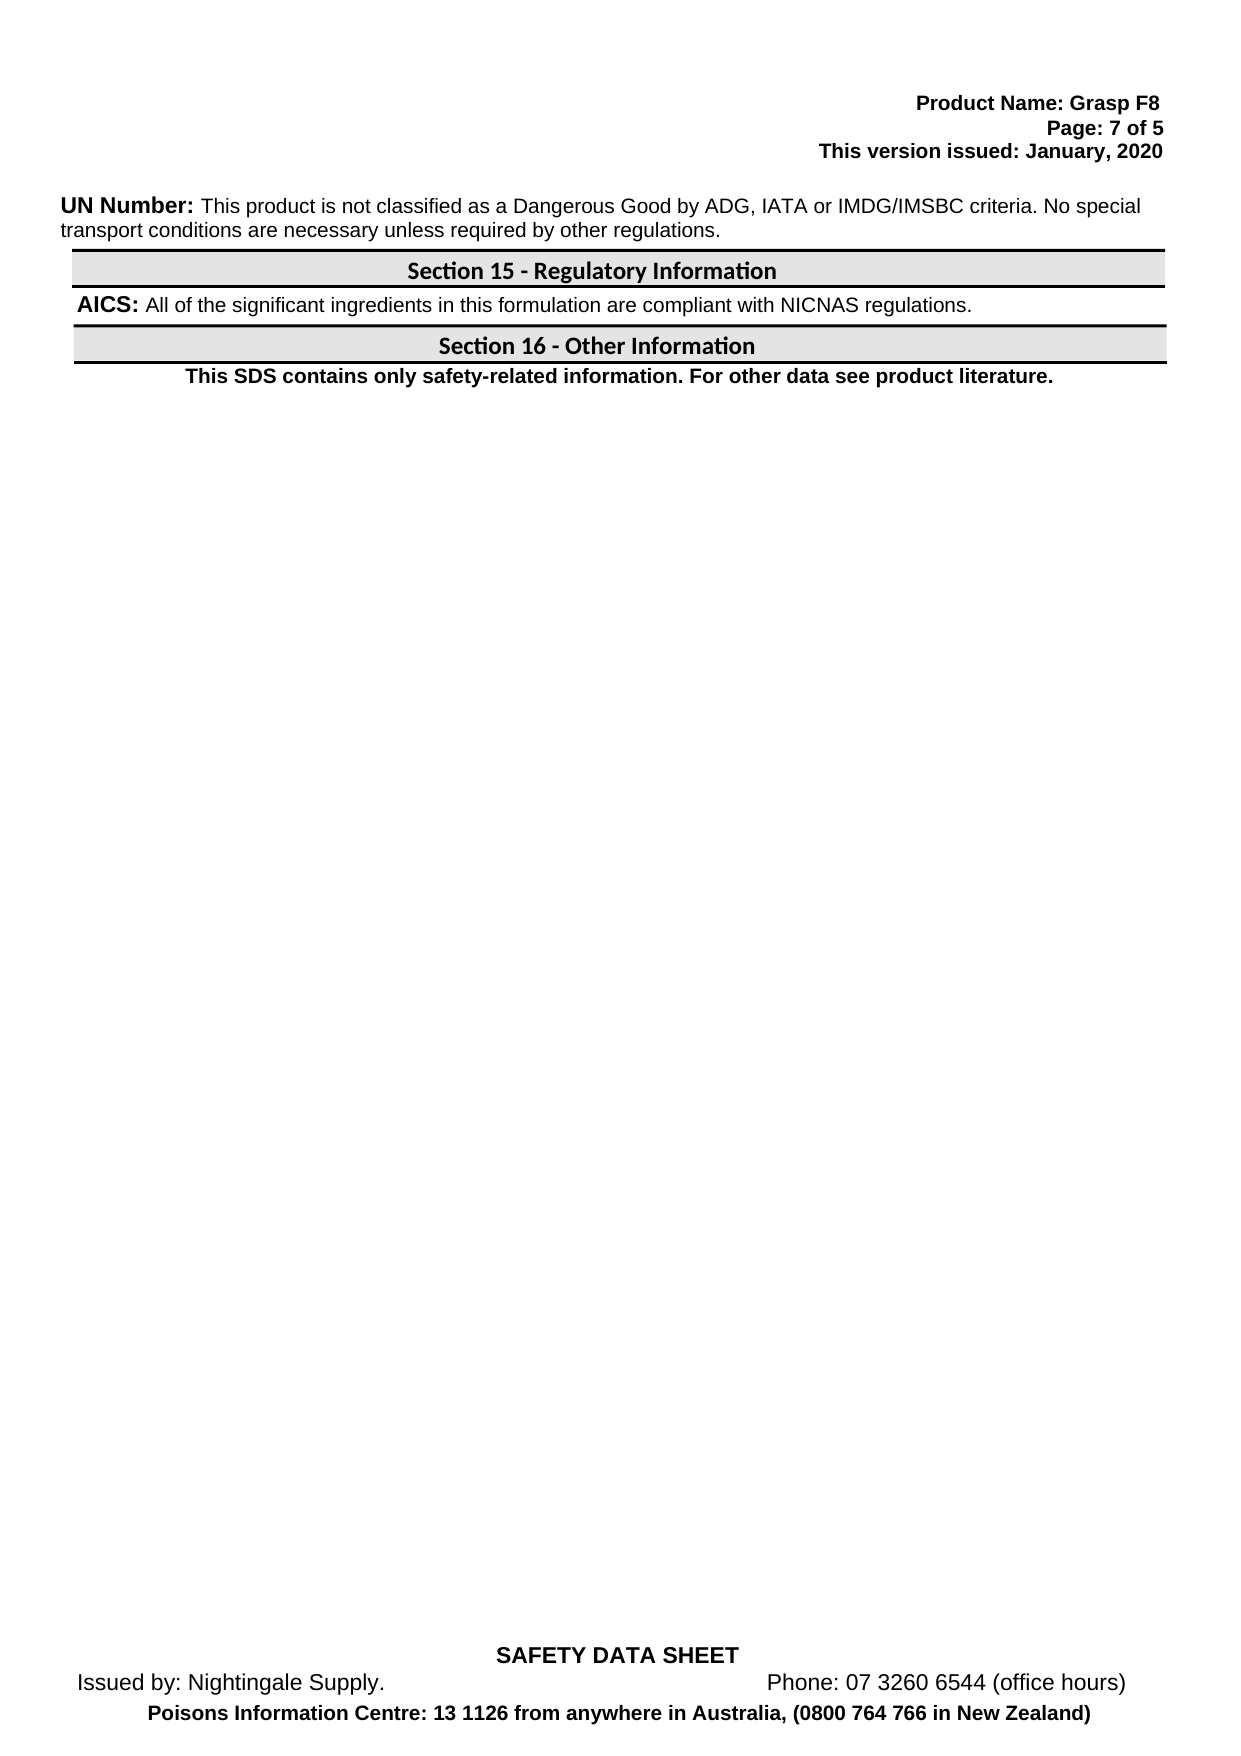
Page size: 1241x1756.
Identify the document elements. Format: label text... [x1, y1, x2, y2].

subtitle This SDS contains only safety-related information. For other data see product literature. [185, 364, 1162, 388]
text UN Number: This product is not classified as a Dangerous Good by ADG, IATA or IMDG/IMSBC criteria. No special transport conditions are necessary unless required by other regulations. [60, 192, 1160, 242]
text AICS: All of the significant ingredients in this formulation are compliant with NICNAS regulations. [77, 291, 1162, 318]
